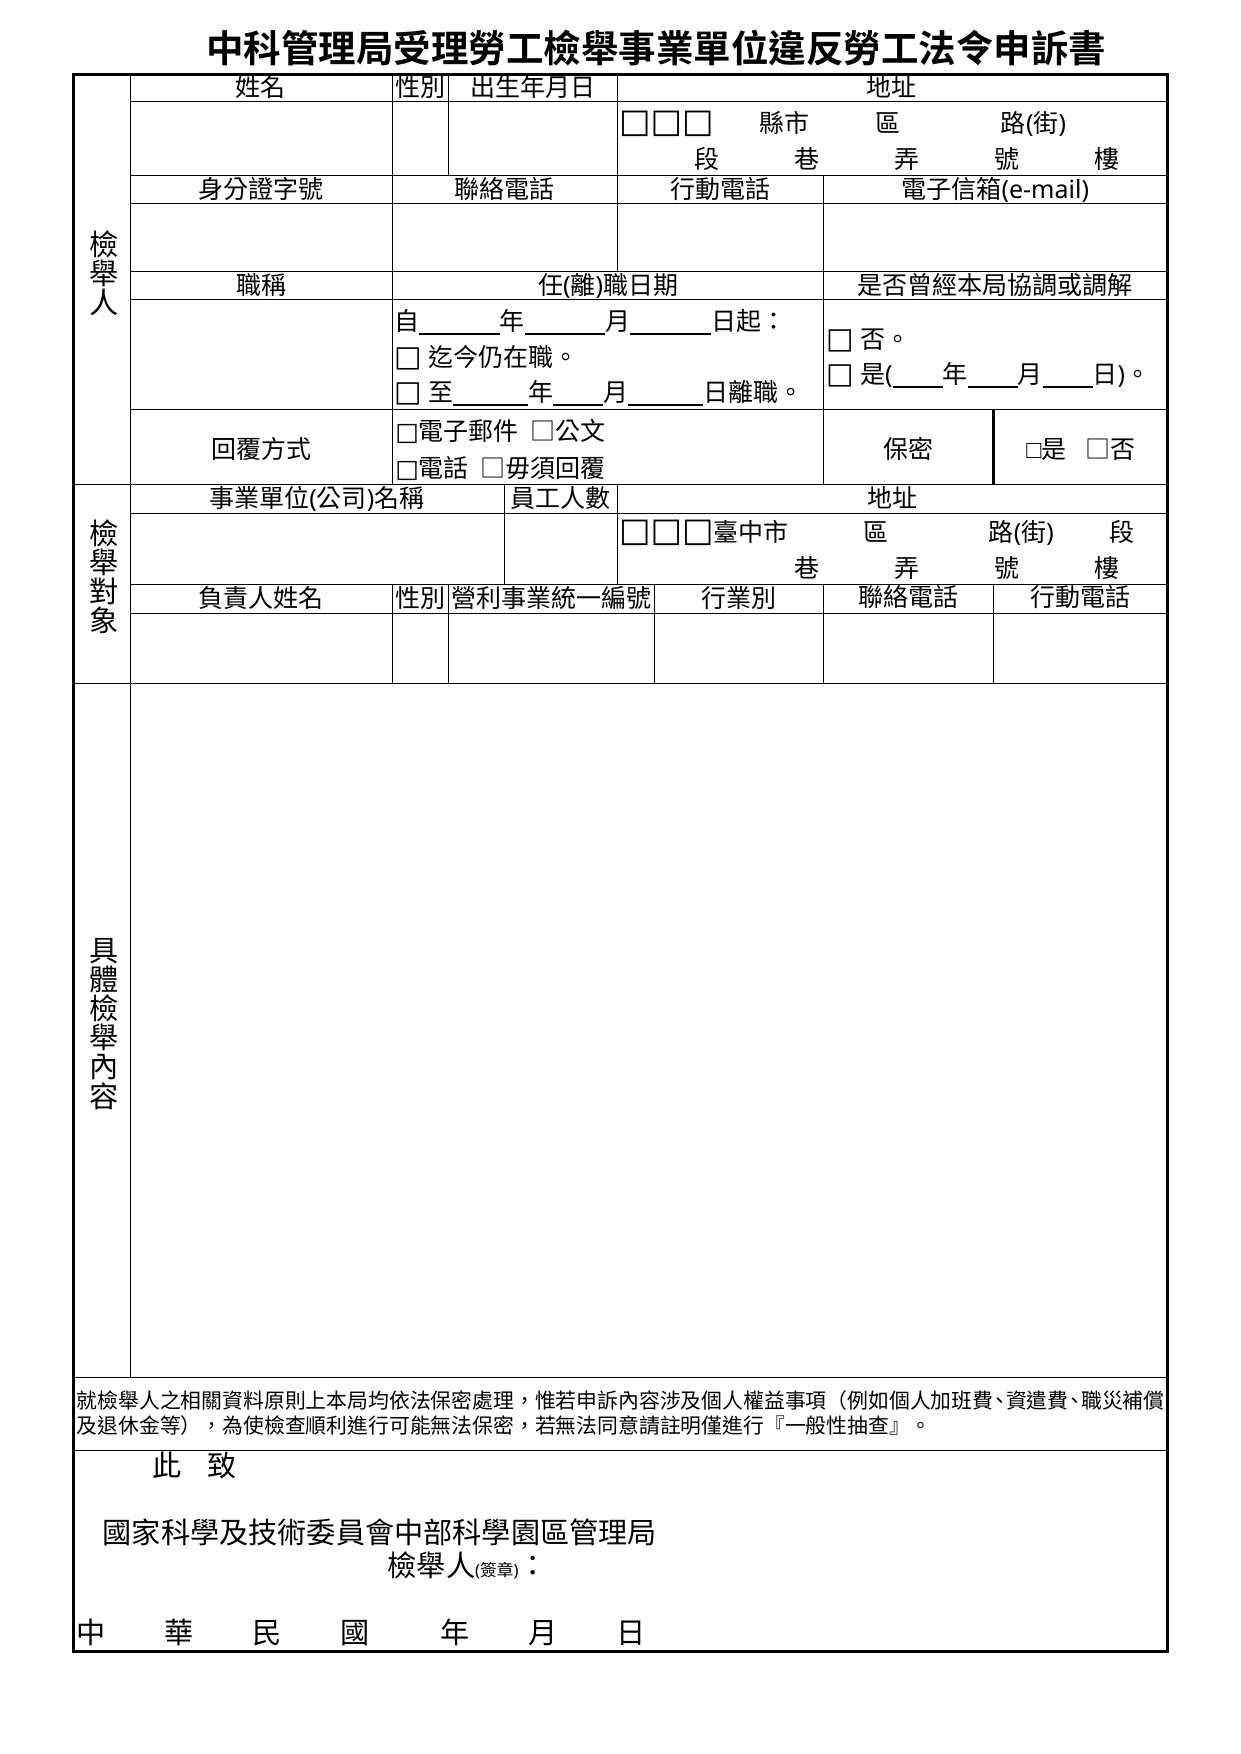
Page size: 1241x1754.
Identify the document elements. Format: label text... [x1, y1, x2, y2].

table_header 地址 [618, 76, 1166, 101]
table_cell [505, 514, 617, 584]
table_cell 回覆方式 [131, 410, 392, 484]
table_cell [824, 204, 1166, 271]
table_cell □是 □否 [995, 410, 1166, 484]
table_cell [824, 614, 993, 683]
table_cell [131, 684, 1166, 1377]
table_cell 自 年 月 日起： □ 迄今仍在職。 □ 至 年 月 日離職。 [393, 300, 823, 409]
table_cell [393, 102, 448, 175]
table_cell 聯絡電話 [393, 176, 617, 203]
table_cell [393, 614, 448, 683]
table_cell 檢舉對象 [75, 485, 130, 683]
table_cell 事業單位(公司)名稱 [131, 485, 504, 512]
table_cell □電子郵件 □公文 □電話 □毋須回覆 [393, 410, 823, 484]
table_cell 此 致 國家科學及技術委員會中部科學園區管理局 檢舉人(簽章)： 中 華 民 國 年 月 日 [75, 1451, 1166, 1650]
table_cell [131, 204, 392, 271]
table_cell 員工人數 [505, 485, 617, 512]
table_cell [655, 614, 823, 683]
table_cell □□□ 縣市 區 路(街) 段 巷 弄 號 樓 [618, 102, 1166, 175]
table_cell 具體檢舉內容 [75, 684, 130, 1377]
table_cell 行動電話 [994, 585, 1166, 612]
table_header 姓名 [131, 76, 392, 101]
table_cell 保密 [824, 410, 992, 484]
table_cell [131, 514, 504, 584]
table_cell 電子信箱(e-mail) [824, 176, 1166, 203]
table_cell □ 否。 □ 是( 年 月 日)。 [824, 300, 1166, 409]
table_cell [449, 614, 654, 683]
table_cell [449, 102, 617, 175]
table_cell 身分證字號 [131, 176, 392, 203]
table_cell 地址 [618, 485, 1166, 512]
table_cell 就檢舉人之相關資料原則上本局均依法保密處理，惟若申訴內容涉及個人權益事項（例如個人加班費、資遣費、職災補償及退休金等），為使檢查順利進行可能無法保密，若無法同意請註明僅進行『一般性抽查』。 [75, 1378, 1166, 1450]
table_cell [131, 102, 392, 175]
table_cell 聯絡電話 [824, 585, 993, 612]
table_header 性別 [393, 76, 448, 101]
table_cell [618, 204, 823, 271]
table_cell [131, 300, 392, 409]
table_cell 職稱 [131, 272, 392, 299]
table_header 檢舉人 [75, 76, 130, 484]
table_cell □□□臺中市 區 路(街) 段 巷 弄 號 樓 [618, 514, 1166, 584]
table_cell 性別 [393, 585, 448, 612]
table_cell 任(離)職日期 [393, 272, 823, 299]
table_cell [393, 204, 617, 271]
table_cell 營利事業統一編號 [449, 585, 654, 612]
table_cell 行業別 [655, 585, 823, 612]
table_cell 負責人姓名 [131, 585, 392, 612]
table_cell 行動電話 [618, 176, 823, 203]
table_cell [131, 614, 392, 683]
table_cell [994, 614, 1166, 683]
table_cell 是否曾經本局協調或調解 [824, 272, 1166, 299]
table_header 出生年月日 [449, 76, 617, 101]
text 中科管理局受理勞工檢舉事業單位違反勞工法令申訴書 [150, 19, 1162, 73]
